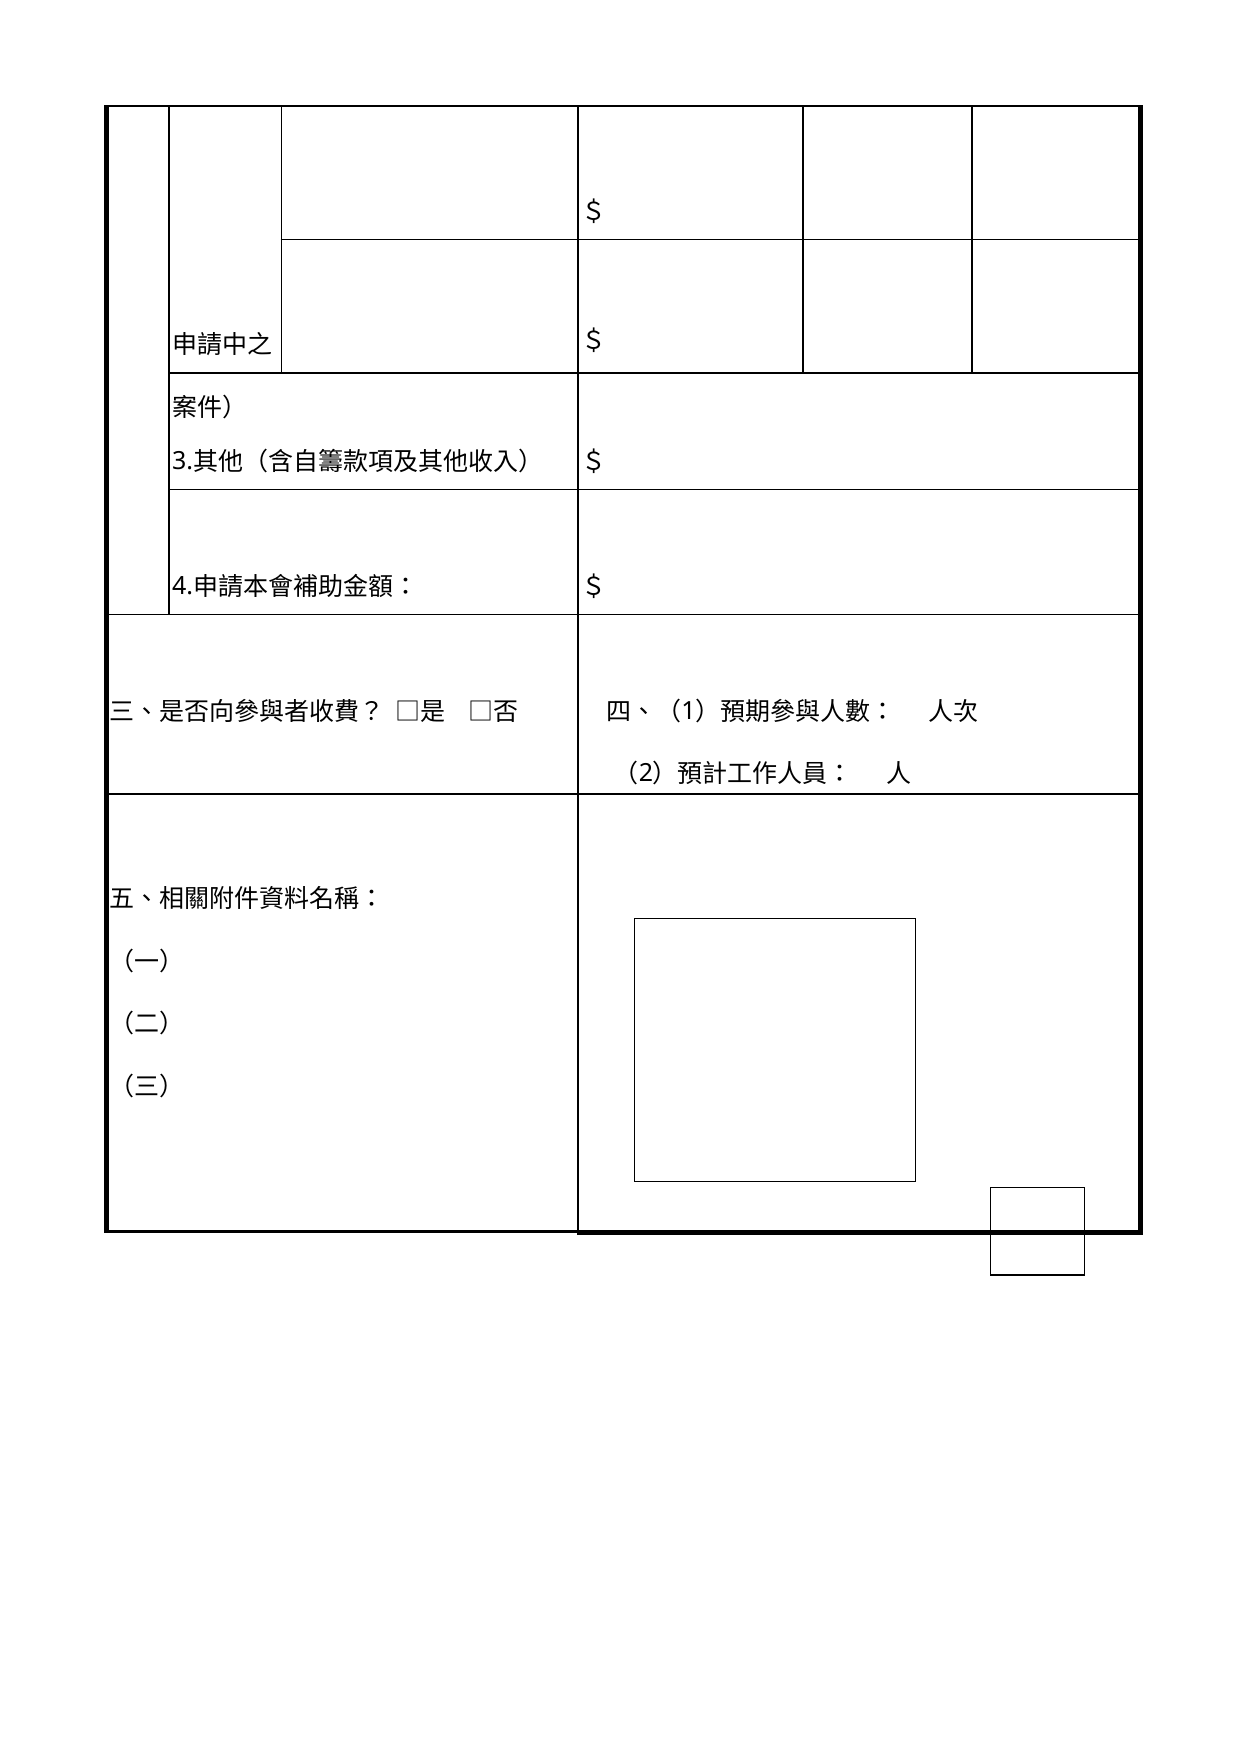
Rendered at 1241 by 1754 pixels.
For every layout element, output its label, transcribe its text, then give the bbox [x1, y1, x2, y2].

table_cell [109, 107, 168, 614]
table_cell [579, 795, 1138, 1230]
table_cell 2. 申請政府 機關補助 金額明細： （含提出申請中之案件） [170, 107, 281, 372]
table_cell ＄ [579, 107, 802, 239]
table_cell [804, 240, 971, 372]
table_cell 五、相關附件資料名稱： （一） （二） （三） [109, 795, 577, 1230]
table_cell ＄ [579, 490, 1138, 614]
table_cell [973, 107, 1138, 239]
table_cell 三、是否向參與者收費？ □是 □否 [109, 615, 577, 793]
table_cell [282, 107, 577, 239]
table_cell 四、（1）預期參與人數： 人次 （2）預計工作人員： 人 [579, 615, 1138, 793]
table_cell ＄ [579, 374, 1138, 489]
table_cell 3.其他（含自籌款項及其他收入） [170, 374, 577, 489]
table_cell [282, 240, 577, 372]
table_cell [973, 240, 1138, 372]
table_cell 4.申請本會補助金額： [170, 490, 577, 614]
table_cell [804, 107, 971, 239]
table_cell ＄ [579, 240, 802, 372]
